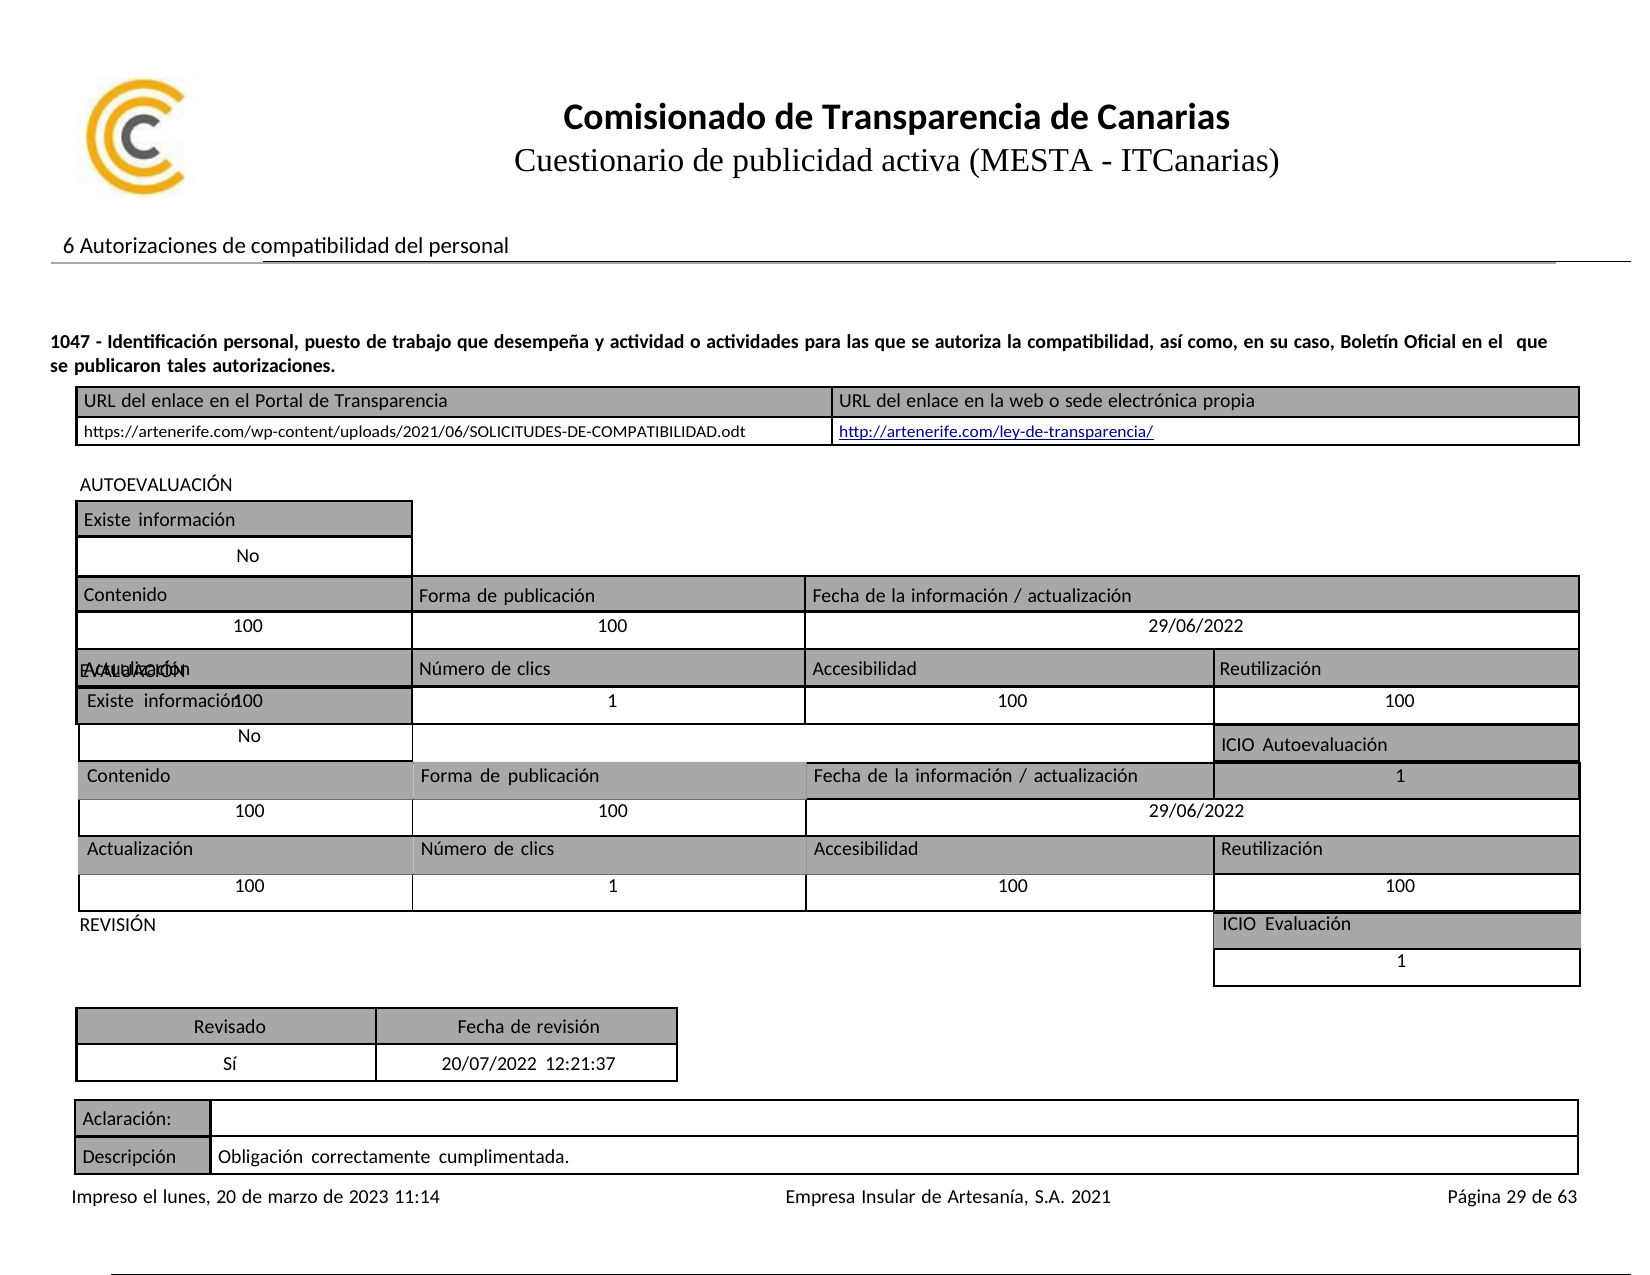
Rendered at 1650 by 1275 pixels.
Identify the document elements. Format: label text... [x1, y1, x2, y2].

table_cell [80, 725, 412, 760]
table_cell 100 [413, 613, 804, 648]
table_cell Actualización [78, 650, 411, 685]
table_cell Sí [78, 1045, 375, 1080]
table_cell Accesibilidad [806, 650, 1213, 685]
table_cell 100 [1215, 688, 1578, 723]
table_cell Reutilización [1215, 650, 1578, 685]
table_header [413, 500, 1579, 574]
table_cell https://artenerife.com/wp-content/uploads/2021/06/SOLICITUDES-DE-COMPATIBILIDAD.odt [78, 418, 831, 444]
table_cell Fecha de la información / actualización [806, 577, 1578, 610]
picture [76, 77, 197, 198]
list Autorizaciones de compatibilidad del personal [63, 231, 1594, 259]
table_cell 29/06/2022 [806, 613, 1578, 648]
table_header Existe información [78, 502, 411, 535]
table_header Revisado [78, 1009, 375, 1043]
table_cell http://artenerife.com/ley-de-transparencia/ [833, 418, 1578, 444]
table_cell Descripción [76, 1138, 209, 1173]
table_cell Número de clics [413, 650, 804, 685]
table_cell 1 [414, 688, 804, 723]
table_cell No [78, 538, 411, 574]
table_cell Contenido [78, 578, 411, 610]
table_header URL del enlace en la web o sede electrónica propia [833, 388, 1578, 416]
text 1047 - Identificación personal, puesto de trabajo que desempeña y actividad o actividades para las que se autoriza la compatibilidad, así como, en su caso, Boletín Oficial en el que se publicaron tales autorizaciones. [50, 329, 1555, 378]
table_header URL del enlace en el Portal de Transparencia [78, 388, 831, 416]
table_header [212, 1101, 1577, 1135]
table_cell 20/07/2022 12:21:37 [377, 1045, 676, 1080]
table_cell 100 [806, 688, 1213, 723]
table_header Aclaración: [76, 1101, 209, 1135]
text AUTOEVALUACIÓN [79, 472, 1594, 496]
table_cell Forma de publicación [413, 577, 804, 610]
table_cell 100 [78, 613, 411, 648]
table_header Fecha de revisión [377, 1009, 676, 1043]
table_cell Obligación correctamente cumplimentada. [212, 1137, 1577, 1173]
table_cell ICIO Autoevaluación [1215, 726, 1578, 760]
table_cell [413, 725, 1213, 761]
